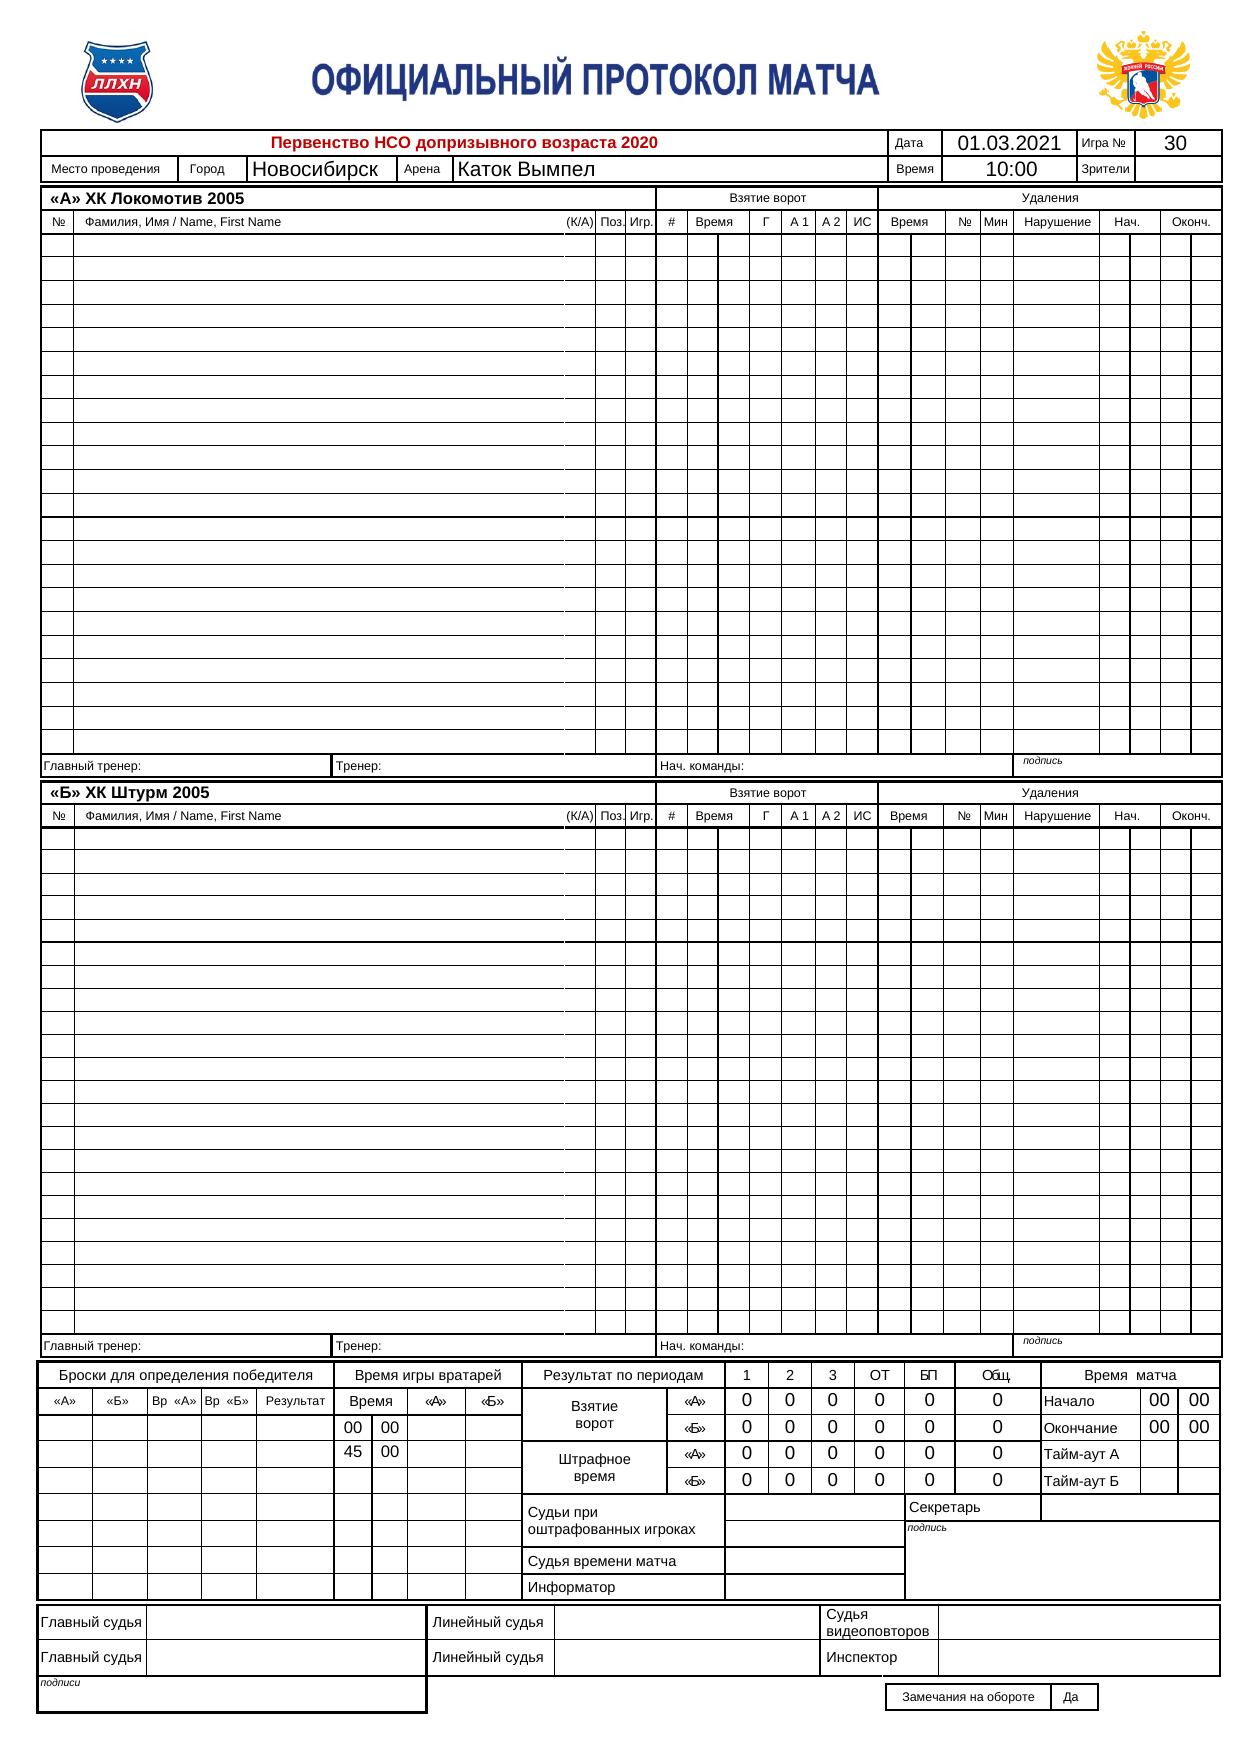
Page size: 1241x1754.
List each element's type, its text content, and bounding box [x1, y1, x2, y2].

table_cell [596, 636, 625, 658]
table_cell [883, 1677, 1220, 1681]
table_cell [565, 352, 595, 374]
table_cell [1161, 494, 1190, 516]
table_cell [626, 518, 655, 540]
table_cell [782, 470, 815, 493]
table_cell [981, 636, 1013, 658]
table_cell [912, 1127, 943, 1149]
table_cell [1100, 829, 1129, 849]
table_cell [912, 446, 945, 469]
table_cell [688, 565, 717, 587]
table_cell [912, 470, 945, 493]
table_cell [74, 399, 564, 422]
table_header 30 [1136, 131, 1221, 155]
table_cell [1014, 257, 1099, 280]
table_cell [1014, 1219, 1099, 1241]
table_cell [816, 1242, 846, 1264]
table_cell [981, 376, 1013, 398]
table_cell [408, 1494, 465, 1520]
table_cell [912, 352, 945, 374]
table_cell [257, 1494, 333, 1520]
table_cell [688, 305, 717, 327]
table_cell [74, 541, 564, 564]
table_cell [596, 470, 625, 493]
table_cell [565, 257, 595, 280]
table_cell [981, 896, 1013, 918]
table_cell [74, 257, 564, 280]
table_cell [42, 850, 74, 872]
table_cell [596, 707, 625, 729]
table_cell [719, 423, 749, 445]
table_cell [688, 1288, 717, 1310]
table_cell [1100, 541, 1129, 564]
table_cell [93, 1416, 147, 1440]
table_cell [565, 1104, 595, 1126]
table_cell [1161, 1150, 1190, 1172]
table_cell [626, 966, 655, 987]
table_cell [626, 1035, 655, 1057]
table_cell [944, 1035, 980, 1057]
table_cell [847, 541, 877, 564]
table_cell [782, 1081, 815, 1103]
table_cell [147, 1606, 425, 1639]
table_cell [847, 1311, 877, 1333]
table_cell [816, 829, 846, 849]
table_cell [1100, 1058, 1129, 1079]
table_cell [1100, 399, 1129, 422]
table_cell [657, 1311, 687, 1333]
table_cell [657, 1058, 687, 1079]
table_header Удаления [879, 783, 1221, 803]
table_cell [981, 328, 1013, 351]
table_cell Главный судья [39, 1606, 146, 1639]
table_cell [1131, 281, 1160, 303]
table_cell [42, 352, 73, 374]
table_cell [626, 1104, 655, 1126]
table_cell [565, 1196, 595, 1218]
table_cell [912, 1219, 943, 1241]
table_cell [688, 1173, 717, 1195]
table_cell [981, 829, 1013, 849]
table_cell [565, 966, 595, 987]
table_cell [148, 1468, 201, 1493]
table_cell [1161, 376, 1190, 398]
table_cell [75, 829, 564, 849]
table_cell подпись [906, 1522, 1219, 1599]
table_cell [912, 541, 945, 564]
table_cell [1192, 565, 1221, 587]
table_cell [1014, 850, 1099, 872]
table_cell [946, 541, 980, 564]
table_cell [688, 1035, 717, 1057]
table_cell [75, 943, 564, 964]
table_cell [657, 446, 687, 469]
table_cell [750, 328, 781, 351]
table_cell [373, 1521, 407, 1546]
table_cell [596, 896, 625, 918]
table_cell [879, 612, 910, 634]
table_cell [1014, 730, 1099, 753]
table_cell [42, 943, 74, 964]
table_cell [42, 1035, 74, 1057]
table_cell [1192, 943, 1221, 964]
table_cell [912, 829, 943, 849]
table_cell [565, 376, 595, 398]
table_cell [879, 399, 910, 422]
table_cell [944, 1173, 980, 1195]
table_cell [1131, 730, 1160, 753]
table_cell [750, 1104, 781, 1126]
table_cell [750, 235, 781, 256]
table_cell [42, 1173, 74, 1195]
table_cell [750, 565, 781, 587]
table_cell Г [750, 805, 781, 826]
table_cell [944, 829, 980, 849]
table_cell [981, 305, 1013, 327]
table_cell [847, 989, 877, 1011]
table_cell 0 [812, 1442, 854, 1467]
table_cell [93, 1441, 147, 1467]
table_cell [75, 1081, 564, 1103]
table_cell [688, 281, 717, 303]
table_cell [202, 1547, 256, 1573]
table_cell [626, 1173, 655, 1195]
table_cell [626, 1012, 655, 1033]
table_cell [1100, 850, 1129, 872]
table_cell [981, 989, 1013, 1011]
table_cell [1161, 850, 1190, 872]
table_cell [626, 636, 655, 658]
table_cell [1014, 1242, 1099, 1264]
table_cell [879, 518, 910, 540]
table_header 2 [769, 1363, 811, 1387]
table_cell [1192, 989, 1221, 1011]
table_cell [688, 446, 717, 469]
table_cell [782, 707, 815, 729]
table_cell [148, 1574, 201, 1599]
table_cell [688, 494, 717, 516]
table_cell [1131, 470, 1160, 493]
table_cell [657, 235, 687, 256]
table_cell [596, 1242, 625, 1264]
table_cell [596, 518, 625, 540]
table_cell [688, 1265, 717, 1287]
table_cell [847, 565, 877, 587]
table_cell [944, 1311, 980, 1333]
table_cell [750, 1288, 781, 1310]
table_cell [688, 352, 717, 374]
table_cell [944, 1196, 980, 1218]
table_cell [1161, 683, 1190, 706]
table_cell [42, 1012, 74, 1033]
table_cell [565, 920, 595, 941]
table_cell [42, 494, 73, 516]
table_cell [946, 399, 980, 422]
table_cell [981, 1265, 1013, 1287]
table_cell [944, 1288, 980, 1310]
table_cell [719, 896, 749, 918]
table_cell [879, 659, 910, 682]
table_cell [944, 1265, 980, 1287]
table_cell [596, 235, 625, 256]
table_cell [782, 896, 815, 918]
table_cell [657, 829, 687, 849]
table_cell [335, 1574, 371, 1599]
table_cell [981, 1081, 1013, 1103]
table_cell Штрафное время [523, 1442, 666, 1493]
table_cell [944, 1081, 980, 1103]
table_cell [565, 707, 595, 729]
table_cell [1014, 659, 1099, 682]
table_cell [596, 494, 625, 516]
table_cell [912, 257, 945, 280]
table_cell [946, 423, 980, 445]
table_cell [657, 518, 687, 540]
table_cell [912, 423, 945, 445]
table_cell [1014, 423, 1099, 445]
table_cell [816, 423, 846, 445]
table_cell [93, 1468, 147, 1493]
table_cell [750, 281, 781, 303]
table_cell [879, 966, 910, 987]
table_cell [148, 1521, 201, 1546]
table_cell [719, 1058, 749, 1079]
table_cell [596, 829, 625, 849]
table_cell [1192, 1012, 1221, 1033]
table_cell [816, 235, 846, 256]
table_cell [1161, 565, 1190, 587]
table_cell [688, 966, 717, 987]
table_cell [750, 1219, 781, 1241]
table_cell Результат [257, 1389, 333, 1413]
table_cell [981, 494, 1013, 516]
table_cell [1192, 659, 1221, 682]
table_cell [981, 1150, 1013, 1172]
table_cell [74, 683, 564, 706]
table_cell [847, 352, 877, 374]
table_cell [981, 352, 1013, 374]
table_cell [1161, 1288, 1190, 1310]
table_cell Нарушение [1014, 211, 1099, 233]
table_cell [1192, 1196, 1221, 1218]
table_cell [719, 446, 749, 469]
table_cell [1161, 352, 1190, 374]
table_header Игра № [1078, 131, 1134, 155]
table_cell [981, 470, 1013, 493]
table_cell [1131, 305, 1160, 327]
table_cell [1131, 1058, 1160, 1079]
table_cell [1161, 659, 1190, 682]
table_cell [1014, 399, 1099, 422]
table_cell [1100, 683, 1129, 706]
table_cell [688, 1196, 717, 1218]
table_cell [688, 730, 717, 753]
table_cell [782, 829, 815, 849]
table_cell [719, 305, 749, 327]
table_cell [657, 920, 687, 941]
table_cell [1192, 896, 1221, 918]
table_cell [946, 281, 980, 303]
table_cell [981, 920, 1013, 941]
table_cell [202, 1574, 256, 1599]
table_cell [912, 612, 945, 634]
table_cell Линейный судья [428, 1640, 554, 1675]
table_cell [39, 1468, 92, 1493]
table_cell [1192, 423, 1221, 445]
table_cell [335, 1547, 371, 1573]
table_cell [688, 588, 717, 611]
table_cell [1192, 305, 1221, 327]
table_cell [596, 1173, 625, 1195]
table_cell [75, 989, 564, 1011]
table_cell [944, 1104, 980, 1126]
table_cell [1192, 966, 1221, 987]
table_cell [879, 989, 910, 1011]
table_cell Фамилия, Имя / Name, First Name [75, 805, 565, 826]
table_cell [750, 966, 781, 987]
table_cell [847, 1219, 877, 1241]
table_cell [847, 305, 877, 327]
table_cell [596, 588, 625, 611]
table_cell [847, 1012, 877, 1033]
table_cell [39, 1521, 92, 1546]
table_cell [1161, 518, 1190, 540]
table_cell [1192, 1081, 1221, 1103]
table_cell [147, 1640, 425, 1675]
table_cell [782, 989, 815, 1011]
table_cell 10:00 [943, 157, 1076, 181]
table_cell 0 [855, 1389, 904, 1413]
table_cell [565, 874, 595, 895]
table_cell [782, 541, 815, 564]
table_cell [782, 494, 815, 516]
table_cell [816, 1058, 846, 1079]
table_cell [1161, 257, 1190, 280]
table_cell 0 [855, 1468, 904, 1493]
table_cell [657, 494, 687, 516]
table_cell [816, 1219, 846, 1241]
table_cell [719, 1311, 749, 1333]
table_cell [42, 1150, 74, 1172]
table_cell [42, 399, 73, 422]
table_cell «А» [39, 1389, 92, 1413]
table_cell [1014, 683, 1099, 706]
table_cell [626, 1150, 655, 1172]
table_cell [1192, 588, 1221, 611]
table_cell [688, 1081, 717, 1103]
table_cell Вр «Б» [202, 1389, 256, 1413]
table_cell 0 [726, 1442, 768, 1467]
table_cell [750, 896, 781, 918]
table_cell [944, 1127, 980, 1149]
table_cell [1192, 829, 1221, 849]
table_cell [912, 850, 943, 872]
table_cell [466, 1441, 521, 1467]
table_cell [750, 494, 781, 516]
table_cell [816, 541, 846, 564]
table_cell [912, 1265, 943, 1287]
table_cell [912, 1311, 943, 1333]
table_cell [1131, 612, 1160, 634]
table_cell [1192, 376, 1221, 398]
table_cell [879, 1173, 910, 1195]
table_cell [726, 1548, 904, 1573]
table_cell [75, 1035, 564, 1057]
table_cell [1100, 1150, 1129, 1172]
table_cell [981, 446, 1013, 469]
table_cell [1100, 1196, 1129, 1218]
table_cell [1100, 943, 1129, 964]
table_cell [42, 896, 74, 918]
table_cell [719, 565, 749, 587]
table_cell [1014, 1104, 1099, 1126]
table_cell [42, 612, 73, 634]
table_cell [981, 1311, 1013, 1333]
table_cell [1100, 1311, 1129, 1333]
table_cell А 1 [782, 211, 815, 233]
table_cell [657, 399, 687, 422]
table_cell [596, 1104, 625, 1126]
table_cell [466, 1574, 521, 1599]
table_cell [879, 1196, 910, 1218]
table_cell [879, 494, 910, 516]
table_cell [1131, 683, 1160, 706]
table_cell [847, 399, 877, 422]
table_cell [93, 1521, 147, 1546]
table_cell 00 [373, 1416, 407, 1440]
table_cell [1100, 518, 1129, 540]
table_cell [816, 730, 846, 753]
table_cell [657, 1196, 687, 1218]
table_cell [750, 257, 781, 280]
table_cell [782, 730, 815, 753]
table_cell [750, 1058, 781, 1079]
table_cell подпись [1014, 1335, 1221, 1356]
table_cell Судьи при оштрафованных игроках [523, 1495, 724, 1546]
table_cell [750, 850, 781, 872]
table_cell [847, 1081, 877, 1103]
table_cell [657, 874, 687, 895]
table_cell [75, 1219, 564, 1241]
table_cell [1131, 874, 1160, 895]
table_cell [626, 1242, 655, 1264]
table_cell [944, 920, 980, 941]
table_cell [1161, 1081, 1190, 1103]
table_cell [939, 1640, 1219, 1675]
table_cell [626, 730, 655, 753]
table_cell [816, 966, 846, 987]
table_cell [1161, 612, 1190, 634]
table_cell [688, 328, 717, 351]
table_cell [782, 850, 815, 872]
table_cell [719, 874, 749, 895]
table_cell [1161, 636, 1190, 658]
table_cell [912, 1104, 943, 1126]
table_cell [816, 707, 846, 729]
table_cell [596, 1127, 625, 1149]
table_cell [1014, 1058, 1099, 1079]
table_cell [847, 1173, 877, 1195]
table_cell [688, 376, 717, 398]
table_cell Игр. [626, 805, 655, 826]
table_cell [1141, 1468, 1177, 1493]
table_cell [657, 1127, 687, 1149]
table_cell [1179, 1441, 1219, 1467]
table_cell [1014, 1265, 1099, 1287]
table_cell [750, 1242, 781, 1264]
table_cell [1161, 874, 1190, 895]
table_cell [816, 874, 846, 895]
table_cell [1131, 1288, 1160, 1310]
table_cell [1014, 920, 1099, 941]
table_cell [847, 494, 877, 516]
table_cell [782, 446, 815, 469]
table_cell [148, 1547, 201, 1573]
table_cell [74, 423, 564, 445]
table_cell [912, 305, 945, 327]
table_cell [42, 328, 73, 351]
table_cell [816, 565, 846, 587]
table_cell [335, 1468, 371, 1493]
table_cell [1161, 943, 1190, 964]
table_cell [782, 376, 815, 398]
table_cell [688, 989, 717, 1011]
table_cell [912, 376, 945, 398]
table_cell [750, 829, 781, 849]
table_cell [879, 1012, 910, 1033]
table_cell [688, 399, 717, 422]
table_cell [1014, 470, 1099, 493]
table_cell Судья видеоповторов [821, 1606, 938, 1639]
table_cell «А» [668, 1442, 724, 1467]
table_cell [657, 281, 687, 303]
table_cell [1014, 612, 1099, 634]
table_cell [944, 1150, 980, 1172]
table_cell [1014, 588, 1099, 611]
table_cell [946, 565, 980, 587]
table_cell [1100, 565, 1129, 587]
table_cell [1161, 989, 1190, 1011]
table_cell [750, 683, 781, 706]
table_cell [981, 612, 1013, 634]
table_cell [657, 305, 687, 327]
table_cell [93, 1494, 147, 1520]
table_cell [879, 1104, 910, 1126]
table_cell [565, 1288, 595, 1310]
table_cell [202, 1416, 256, 1440]
table_header «Б» ХК Штурм 2005 [42, 783, 655, 803]
table_cell [688, 1150, 717, 1172]
table_cell [626, 352, 655, 374]
table_cell [626, 541, 655, 564]
table_cell [1100, 1012, 1129, 1033]
table_cell [981, 659, 1013, 682]
table_cell [1161, 328, 1190, 351]
table_cell [257, 1416, 333, 1440]
table_cell [1014, 1035, 1099, 1057]
table_cell [912, 1242, 943, 1264]
table_cell [657, 328, 687, 351]
table_cell [750, 1265, 781, 1287]
table_cell А 2 [816, 805, 846, 826]
table_cell [782, 399, 815, 422]
table_cell Нач. команды: [657, 755, 1012, 776]
table_cell [1014, 1196, 1099, 1218]
table_cell [257, 1521, 333, 1546]
table_cell [1014, 1081, 1099, 1103]
table_cell [719, 376, 749, 398]
table_cell [981, 423, 1013, 445]
table_cell [816, 328, 846, 351]
table_cell [1161, 1173, 1190, 1195]
table_cell [1192, 1265, 1221, 1287]
table_cell [1192, 707, 1221, 729]
table_header Результат по периодам [523, 1363, 724, 1387]
table_cell 0 [812, 1415, 854, 1440]
table_cell Начало [1042, 1389, 1140, 1413]
table_cell [912, 1058, 943, 1079]
table_cell [42, 683, 73, 706]
table_cell Тренер: [333, 1335, 655, 1356]
table_cell [726, 1575, 904, 1599]
table_cell [782, 235, 815, 256]
table_header БП [905, 1363, 954, 1387]
table_cell [946, 707, 980, 729]
table_cell [912, 494, 945, 516]
table_cell 0 [812, 1468, 854, 1493]
table_cell 0 [769, 1442, 811, 1467]
table_cell [847, 659, 877, 682]
table_cell [847, 588, 877, 611]
table_cell [719, 1196, 749, 1218]
table_cell [688, 470, 717, 493]
table_cell [719, 470, 749, 493]
table_cell [1161, 399, 1190, 422]
table_cell [626, 943, 655, 964]
table_cell [782, 1035, 815, 1057]
table_cell [1014, 1150, 1099, 1172]
table_cell Время [879, 805, 943, 826]
table_cell [74, 352, 564, 374]
table_cell [42, 235, 73, 256]
table_cell [981, 730, 1013, 753]
table_cell [1161, 1196, 1190, 1218]
table_cell подпись [1014, 755, 1221, 776]
table_cell [626, 1311, 655, 1333]
table_cell [42, 1127, 74, 1149]
table_cell [1161, 1265, 1190, 1287]
table_cell [816, 850, 846, 872]
table_cell [565, 328, 595, 351]
table_cell 0 [956, 1389, 1040, 1413]
table_cell [1136, 157, 1221, 181]
table_cell [1192, 1242, 1221, 1264]
table_cell [565, 1219, 595, 1241]
table_cell [1192, 518, 1221, 540]
table_cell [257, 1574, 333, 1599]
table_cell [719, 683, 749, 706]
table_cell [1100, 352, 1129, 374]
table_cell [750, 376, 781, 398]
table_cell [1192, 920, 1221, 941]
table_cell [719, 235, 749, 256]
table_cell [565, 1127, 595, 1149]
table_cell [719, 588, 749, 611]
table_cell [1192, 683, 1221, 706]
table_cell [74, 707, 564, 729]
table_cell Тайм-аут А [1042, 1441, 1140, 1467]
table_cell [719, 518, 749, 540]
table_cell [657, 1265, 687, 1287]
table_cell [42, 1058, 74, 1079]
table_cell [946, 257, 980, 280]
table_cell [750, 352, 781, 374]
table_cell Новосибирск [248, 157, 396, 181]
table_cell [847, 943, 877, 964]
table_cell [719, 281, 749, 303]
table_cell [782, 943, 815, 964]
table_cell Секретарь [906, 1495, 1040, 1520]
table_cell 0 [905, 1442, 954, 1467]
table_cell [1131, 636, 1160, 658]
table_cell [719, 966, 749, 987]
table_cell [596, 446, 625, 469]
table_cell [42, 423, 73, 445]
table_cell [944, 896, 980, 918]
table_cell [596, 1311, 625, 1333]
table_cell [74, 518, 564, 540]
table_cell Мин [981, 805, 1013, 826]
table_cell Главный судья [39, 1640, 146, 1675]
table_cell [1014, 352, 1099, 374]
table_cell [750, 470, 781, 493]
table_cell [42, 305, 73, 327]
table_cell [596, 1058, 625, 1079]
table_cell [596, 612, 625, 634]
table_cell [565, 1058, 595, 1079]
table_cell [946, 376, 980, 398]
table_cell [408, 1547, 465, 1573]
table_cell [816, 281, 846, 303]
table_cell [719, 494, 749, 516]
table_cell [1131, 494, 1160, 516]
table_cell Нарушение [1014, 805, 1099, 826]
table_cell А 1 [782, 805, 815, 826]
table_cell [912, 235, 945, 256]
table_cell [1131, 659, 1160, 682]
table_cell [74, 730, 564, 753]
table_cell Время [335, 1389, 407, 1413]
table_cell [596, 1035, 625, 1057]
table_cell [1014, 1127, 1099, 1149]
table_cell [750, 730, 781, 753]
table_cell [912, 636, 945, 658]
table_cell [1014, 989, 1099, 1011]
table_cell [981, 565, 1013, 587]
table_cell [944, 1219, 980, 1241]
table_cell [981, 281, 1013, 303]
table_cell [42, 281, 73, 303]
table_header 01.03.2021 [943, 131, 1076, 155]
table_cell [688, 1127, 717, 1149]
table_cell [879, 1288, 910, 1310]
table_cell [879, 829, 910, 849]
table_cell [565, 470, 595, 493]
table_cell [1161, 1219, 1190, 1241]
table_cell [257, 1441, 333, 1467]
table_cell [1131, 989, 1160, 1011]
table_cell [879, 328, 910, 351]
table_cell [1014, 494, 1099, 516]
table_cell «Б» [668, 1468, 724, 1493]
table_cell [657, 966, 687, 987]
table_cell [626, 989, 655, 1011]
table_cell [1100, 1104, 1129, 1126]
table_cell [1131, 565, 1160, 587]
table_cell [726, 1521, 904, 1546]
table_header 3 [812, 1363, 854, 1387]
table_cell [816, 1081, 846, 1103]
table_cell [565, 399, 595, 422]
table_cell [879, 376, 910, 398]
table_cell [42, 1081, 74, 1103]
table_cell [946, 636, 980, 658]
table_cell [596, 1081, 625, 1103]
table_cell [565, 943, 595, 964]
table_cell [1161, 446, 1190, 469]
table_cell [1014, 896, 1099, 918]
table_cell [1161, 423, 1190, 445]
table_cell [1131, 518, 1160, 540]
table_cell 0 [726, 1468, 768, 1493]
table_cell [847, 730, 877, 753]
table_cell [1100, 989, 1129, 1011]
table_cell [750, 612, 781, 634]
table_cell [565, 730, 595, 753]
table_cell [912, 943, 943, 964]
table_cell [981, 707, 1013, 729]
table_cell [946, 305, 980, 327]
table_cell [596, 1150, 625, 1172]
table_cell [596, 943, 625, 964]
table_cell [816, 1265, 846, 1287]
table_cell [1100, 612, 1129, 634]
table_cell [39, 1416, 92, 1440]
table_cell Судья времени матча [523, 1548, 724, 1573]
table_cell Г [750, 211, 781, 233]
table_cell [847, 1058, 877, 1079]
table_cell [1131, 829, 1160, 849]
table_cell [1161, 541, 1190, 564]
table_cell [719, 1035, 749, 1057]
table_cell Время [889, 157, 941, 181]
table_cell [408, 1574, 465, 1599]
table_cell [688, 1219, 717, 1241]
table_cell [466, 1468, 521, 1493]
table_cell [688, 829, 717, 849]
table_cell [657, 352, 687, 374]
table_cell [626, 659, 655, 682]
table_header Взятие ворот [657, 783, 877, 803]
table_cell [750, 920, 781, 941]
table_cell 0 [855, 1415, 904, 1440]
table_cell [657, 659, 687, 682]
table_cell [74, 235, 564, 256]
table_cell «Б» [668, 1415, 724, 1440]
table_cell [1192, 1035, 1221, 1057]
table_cell [74, 281, 564, 303]
table_cell [719, 989, 749, 1011]
table_cell [750, 636, 781, 658]
table_cell [981, 1196, 1013, 1218]
table_cell [912, 281, 945, 303]
table_cell [626, 683, 655, 706]
table_cell [1100, 896, 1129, 918]
table_cell [1131, 1012, 1160, 1033]
table_cell [1014, 541, 1099, 564]
table_cell [981, 850, 1013, 872]
table_cell [373, 1574, 407, 1599]
table_cell [42, 730, 73, 753]
table_cell [657, 707, 687, 729]
table_cell [847, 896, 877, 918]
table_cell [847, 1035, 877, 1057]
table_cell [565, 1035, 595, 1057]
table_cell [944, 874, 980, 895]
table_cell [879, 920, 910, 941]
table_cell [944, 1058, 980, 1079]
table_cell [565, 1012, 595, 1033]
table_cell [202, 1441, 256, 1467]
table_cell [688, 896, 717, 918]
table_cell [816, 588, 846, 611]
table_cell [39, 1574, 92, 1599]
table_cell [335, 1494, 371, 1520]
table_cell [719, 1081, 749, 1103]
table_cell [1131, 1242, 1160, 1264]
table_cell [1100, 1265, 1129, 1287]
table_cell [981, 235, 1013, 256]
table_header «А» ХК Локомотив 2005 [42, 188, 655, 209]
table_cell [879, 1081, 910, 1103]
table_cell [816, 1288, 846, 1310]
table_cell [782, 1173, 815, 1195]
table_cell [782, 565, 815, 587]
table_header 1 [726, 1363, 768, 1387]
table_cell [74, 446, 564, 469]
table_cell 0 [769, 1415, 811, 1440]
table_cell [74, 659, 564, 682]
table_cell [750, 1150, 781, 1172]
table_cell [565, 541, 595, 564]
table_cell [42, 470, 73, 493]
table_cell [1161, 1012, 1190, 1033]
table_cell «Б » [466, 1389, 521, 1413]
table_cell [626, 612, 655, 634]
table_cell [879, 1035, 910, 1057]
table_cell [719, 730, 749, 753]
table_cell 00 [1179, 1415, 1219, 1440]
table_cell [847, 376, 877, 398]
table_cell [719, 1219, 749, 1241]
table_cell [1014, 1311, 1099, 1333]
table_cell [782, 352, 815, 374]
table_cell [879, 565, 910, 587]
table_cell [944, 943, 980, 964]
table_cell [555, 1606, 819, 1639]
table_cell [626, 1058, 655, 1079]
table_cell «А» [408, 1389, 465, 1413]
table_cell [981, 1219, 1013, 1241]
table_cell 0 [905, 1389, 954, 1413]
table_cell [1131, 1196, 1160, 1218]
table_cell [257, 1468, 333, 1493]
table_cell [596, 565, 625, 587]
table_cell [1131, 1104, 1160, 1126]
table_cell [981, 966, 1013, 987]
table_cell [74, 494, 564, 516]
table_cell [946, 470, 980, 493]
table_cell [626, 874, 655, 895]
table_cell [946, 352, 980, 374]
table_cell [719, 1265, 749, 1287]
table_cell [912, 874, 943, 895]
table_cell [1100, 305, 1129, 327]
table_cell [657, 1219, 687, 1241]
table_cell [1192, 541, 1221, 564]
table_cell [42, 1288, 74, 1310]
table_cell [75, 896, 564, 918]
table_cell [981, 588, 1013, 611]
table_cell [1161, 1127, 1190, 1149]
table_cell [879, 352, 910, 374]
table_cell [335, 1521, 371, 1546]
table_cell 0 [726, 1389, 768, 1413]
table_cell [879, 730, 910, 753]
table_cell [946, 659, 980, 682]
table_cell [42, 257, 73, 280]
table_cell [688, 1311, 717, 1333]
table_cell [626, 588, 655, 611]
table_cell [1161, 707, 1190, 729]
table_cell [74, 376, 564, 398]
table_cell [750, 518, 781, 540]
table_cell [750, 588, 781, 611]
table_cell [657, 588, 687, 611]
table_cell [1100, 588, 1129, 611]
table_cell [565, 829, 595, 849]
table_cell Оконч. [1161, 805, 1221, 826]
table_cell [202, 1494, 256, 1520]
table_cell [93, 1574, 147, 1599]
table_cell Тайм-аут Б [1042, 1468, 1140, 1493]
table_cell [816, 896, 846, 918]
table_cell [565, 989, 595, 1011]
table_cell [565, 896, 595, 918]
table_cell [719, 943, 749, 964]
table_cell [466, 1547, 521, 1573]
table_cell [879, 874, 910, 895]
table_cell # [657, 211, 687, 233]
table_cell [944, 966, 980, 987]
table_cell [782, 1311, 815, 1333]
table_cell [1131, 1035, 1160, 1057]
table_cell Время [879, 211, 945, 233]
table_cell [565, 235, 595, 256]
table_cell [847, 683, 877, 706]
table_cell [42, 565, 73, 587]
table_cell [1100, 1081, 1129, 1103]
table_cell [719, 1012, 749, 1033]
table_cell [816, 1173, 846, 1195]
table_cell [719, 1127, 749, 1149]
table_cell [657, 850, 687, 872]
table_cell [1192, 730, 1221, 753]
table_header Удаления [879, 188, 1221, 209]
table_cell [565, 659, 595, 682]
table_cell [596, 257, 625, 280]
table_cell [1161, 1058, 1190, 1079]
table_cell [816, 399, 846, 422]
table_cell 0 [905, 1415, 954, 1440]
table_cell [782, 1265, 815, 1287]
table_cell [626, 1288, 655, 1310]
table_cell [1131, 446, 1160, 469]
table_cell [657, 470, 687, 493]
table_cell [1100, 1127, 1129, 1149]
table_cell [944, 989, 980, 1011]
table_cell [719, 352, 749, 374]
table_cell [657, 257, 687, 280]
table_cell [1161, 305, 1190, 327]
table_cell [981, 943, 1013, 964]
table_cell [847, 829, 877, 849]
table_cell [565, 446, 595, 469]
table_cell [1014, 829, 1099, 849]
table_cell [1014, 305, 1099, 327]
table_cell [879, 1150, 910, 1172]
table_cell [1192, 446, 1221, 469]
table_cell [816, 683, 846, 706]
table_cell [816, 518, 846, 540]
table_cell [657, 376, 687, 398]
table_cell [782, 1058, 815, 1079]
table_cell [750, 1012, 781, 1033]
table_cell [565, 565, 595, 587]
table_cell [565, 305, 595, 327]
table_cell [879, 683, 910, 706]
table_cell [1141, 1441, 1177, 1467]
table_cell [657, 1150, 687, 1172]
table_cell [596, 874, 625, 895]
table_cell [1014, 636, 1099, 658]
table_cell [688, 707, 717, 729]
table_cell [1192, 1150, 1221, 1172]
table_cell [74, 588, 564, 611]
table_cell [879, 1058, 910, 1079]
table_cell [1161, 281, 1190, 303]
table_cell [1100, 966, 1129, 987]
table_cell [596, 376, 625, 398]
table_cell [565, 1150, 595, 1172]
table_cell [816, 1150, 846, 1172]
table_cell [657, 1081, 687, 1103]
table_cell [981, 1288, 1013, 1310]
table_cell [1192, 1311, 1221, 1333]
table_cell № [946, 211, 980, 233]
table_cell [782, 612, 815, 634]
table_cell [912, 1196, 943, 1218]
table_cell [1131, 1265, 1160, 1287]
table_cell [565, 1173, 595, 1195]
table_cell [565, 518, 595, 540]
table_cell [1192, 1104, 1221, 1126]
table_cell [816, 989, 846, 1011]
table_cell [1131, 966, 1160, 987]
table_cell [1100, 1242, 1129, 1264]
table_cell [42, 518, 73, 540]
table_cell 00 [1141, 1389, 1177, 1413]
table_cell [719, 612, 749, 634]
table_cell [657, 730, 687, 753]
table_cell [981, 1035, 1013, 1057]
table_cell Главный тренер: [42, 1335, 330, 1356]
table_header Да [1052, 1685, 1097, 1709]
table_cell [688, 1012, 717, 1033]
table_cell [626, 896, 655, 918]
table_cell ИС [847, 805, 877, 826]
table_cell [816, 446, 846, 469]
table_cell «А» [668, 1389, 724, 1413]
table_cell [719, 328, 749, 351]
table_cell [879, 1219, 910, 1241]
table_cell 00 [1141, 1415, 1177, 1440]
table_cell [1192, 1058, 1221, 1079]
table_cell 0 [855, 1442, 904, 1467]
table_cell [1192, 235, 1221, 256]
table_cell [912, 659, 945, 682]
table_cell [981, 518, 1013, 540]
table_cell Время [688, 805, 749, 826]
table_cell [1161, 920, 1190, 941]
table_cell [1100, 376, 1129, 398]
table_cell [816, 943, 846, 964]
table_cell [626, 1219, 655, 1241]
table_cell [1014, 1288, 1099, 1310]
table_cell [42, 707, 73, 729]
table_cell [596, 683, 625, 706]
table_cell [1014, 446, 1099, 469]
table_cell [565, 423, 595, 445]
table_cell [42, 446, 73, 469]
table_cell [42, 588, 73, 611]
table_cell [626, 850, 655, 872]
table_cell Оконч. [1161, 211, 1221, 233]
table_cell [1131, 1150, 1160, 1172]
table_cell [688, 659, 717, 682]
table_cell [782, 1104, 815, 1126]
table_cell [42, 989, 74, 1011]
table_cell [42, 376, 73, 398]
table_cell [782, 920, 815, 941]
table_cell [1100, 707, 1129, 729]
table_cell [816, 1311, 846, 1333]
table_cell [1014, 565, 1099, 587]
table_cell [1192, 612, 1221, 634]
table_cell [74, 305, 564, 327]
table_cell [782, 1127, 815, 1149]
table_cell [946, 730, 980, 753]
table_cell [1100, 920, 1129, 941]
table_cell Поз. [596, 211, 625, 233]
table_cell Игр. [626, 211, 655, 233]
table_cell Фамилия, Имя / Name, First Name [74, 211, 565, 233]
table_cell 00 [1179, 1389, 1219, 1413]
table_cell [74, 636, 564, 658]
table_cell [1131, 541, 1160, 564]
table_cell Взятие ворот [523, 1389, 666, 1440]
table_cell [719, 541, 749, 564]
table_cell [879, 305, 910, 327]
table_cell [912, 1012, 943, 1033]
table_cell [596, 305, 625, 327]
table_cell [75, 1288, 564, 1310]
table_header Замечания на обороте [887, 1685, 1050, 1709]
table_cell [750, 1196, 781, 1218]
table_cell [719, 920, 749, 941]
table_cell [688, 636, 717, 658]
table_cell [946, 235, 980, 256]
table_cell Информатор [523, 1575, 724, 1599]
table_cell [1161, 1311, 1190, 1333]
table_cell [565, 494, 595, 516]
table_cell № [944, 805, 980, 826]
table_cell [1100, 328, 1129, 351]
table_cell [1131, 1173, 1160, 1195]
table_cell [75, 874, 564, 895]
table_cell [39, 1547, 92, 1573]
table_cell [1192, 281, 1221, 303]
table_cell Окончание [1042, 1415, 1140, 1440]
table_cell [42, 659, 73, 682]
table_cell [408, 1521, 465, 1546]
table_cell [912, 730, 945, 753]
table_cell [1131, 1311, 1160, 1333]
table_cell [565, 1311, 595, 1333]
table_cell [816, 1196, 846, 1218]
table_cell [816, 1127, 846, 1149]
table_cell [626, 446, 655, 469]
table_cell [750, 1081, 781, 1103]
table_cell [596, 423, 625, 445]
table_cell [1192, 1219, 1221, 1241]
table_cell [688, 920, 717, 941]
table_cell [148, 1441, 201, 1467]
table_cell [373, 1547, 407, 1573]
table_cell [466, 1416, 521, 1440]
table_cell [688, 1058, 717, 1079]
table_cell [750, 874, 781, 895]
table_cell [847, 636, 877, 658]
table_cell [1192, 1173, 1221, 1195]
table_cell [719, 829, 749, 849]
table_cell [847, 1150, 877, 1172]
table_cell [782, 874, 815, 895]
table_cell [373, 1494, 407, 1520]
table_cell [816, 470, 846, 493]
table_cell 45 [335, 1441, 371, 1467]
table_cell 0 [956, 1468, 1040, 1493]
table_cell [688, 612, 717, 634]
table_cell [750, 446, 781, 469]
table_cell [816, 659, 846, 682]
table_cell [879, 1242, 910, 1264]
table_cell [847, 1288, 877, 1310]
table_cell Главный тренер: [42, 755, 330, 776]
table_cell [981, 541, 1013, 564]
table_cell [782, 1288, 815, 1310]
table_cell [596, 541, 625, 564]
table_cell [688, 683, 717, 706]
table_cell [42, 874, 74, 895]
table_cell [782, 257, 815, 280]
table_cell [1161, 470, 1190, 493]
table_cell [847, 850, 877, 872]
table_cell [1131, 707, 1160, 729]
table_cell [626, 829, 655, 849]
table_cell [847, 966, 877, 987]
table_cell [596, 989, 625, 1011]
table_cell [750, 399, 781, 422]
table_cell [75, 1104, 564, 1126]
table_cell [782, 1012, 815, 1033]
table_cell [596, 281, 625, 303]
table_cell [75, 1058, 564, 1079]
table_cell [782, 683, 815, 706]
table_cell [688, 423, 717, 445]
table_cell [688, 943, 717, 964]
table_cell [1161, 966, 1190, 987]
table_cell [408, 1416, 465, 1440]
table_cell [719, 1150, 749, 1172]
table_cell [782, 966, 815, 987]
table_cell [1192, 399, 1221, 422]
table_cell [565, 1242, 595, 1264]
table_cell (К/А) [565, 805, 595, 826]
table_cell [1131, 896, 1160, 918]
table_cell [1100, 494, 1129, 516]
table_cell [42, 1265, 74, 1287]
table_cell 00 [335, 1416, 371, 1440]
table_cell [688, 257, 717, 280]
table_cell [565, 1265, 595, 1287]
table_cell [1100, 1035, 1129, 1057]
table_cell [1161, 1242, 1190, 1264]
table_cell Место проведения [42, 157, 177, 181]
table_cell [565, 683, 595, 706]
table_cell [626, 376, 655, 398]
table_cell [1100, 257, 1129, 280]
table_cell [1192, 636, 1221, 658]
table_cell [626, 470, 655, 493]
table_cell [946, 683, 980, 706]
table_cell [42, 1196, 74, 1218]
table_cell [944, 850, 980, 872]
table_cell ИС [847, 211, 877, 233]
table_cell [782, 1196, 815, 1218]
table_cell [879, 1127, 910, 1149]
table_cell [750, 659, 781, 682]
table_cell [981, 874, 1013, 895]
table_cell [42, 1242, 74, 1264]
table_cell [782, 423, 815, 445]
table_cell [719, 1173, 749, 1195]
table_cell [981, 1242, 1013, 1264]
table_header Время матча [1042, 1363, 1219, 1387]
table_cell [816, 1104, 846, 1126]
table_cell [688, 518, 717, 540]
table_cell [408, 1468, 465, 1493]
table_cell 0 [956, 1442, 1040, 1467]
table_cell [879, 281, 910, 303]
table_cell [75, 1127, 564, 1149]
table_cell [428, 1677, 882, 1711]
table_cell 0 [769, 1389, 811, 1413]
table_cell [626, 707, 655, 729]
table_cell Каток Вымпел [454, 157, 887, 181]
table_cell [879, 588, 910, 611]
table_cell [719, 1242, 749, 1264]
table_cell 0 [769, 1468, 811, 1493]
table_cell [657, 896, 687, 918]
table_cell [1014, 376, 1099, 398]
table_cell [1042, 1495, 1219, 1520]
table_cell Нач. [1100, 211, 1160, 233]
table_cell [657, 541, 687, 564]
picture [5, 28, 1197, 129]
table_cell [816, 612, 846, 634]
table_cell Нач. [1100, 805, 1160, 826]
table_cell Арена [398, 157, 452, 181]
table_header Первенство НСО допризывного возраста 2020 [42, 131, 887, 155]
table_cell [847, 1196, 877, 1218]
table_cell [946, 494, 980, 516]
table_cell [626, 565, 655, 587]
table_cell [596, 352, 625, 374]
table_cell [657, 1104, 687, 1126]
table_cell [39, 1494, 92, 1520]
table_cell [626, 1127, 655, 1149]
table_cell [879, 541, 910, 564]
table_cell [879, 636, 910, 658]
table_cell [626, 1196, 655, 1218]
table_cell [74, 565, 564, 587]
table_cell [1131, 1081, 1160, 1103]
table_cell [719, 707, 749, 729]
table_cell Линейный судья [428, 1606, 554, 1639]
table_cell 0 [905, 1468, 954, 1493]
table_cell [1192, 850, 1221, 872]
table_cell [912, 896, 943, 918]
table_cell [816, 257, 846, 280]
table_cell [981, 1127, 1013, 1149]
table_cell [74, 612, 564, 634]
table_cell [626, 328, 655, 351]
table_cell 00 [373, 1441, 407, 1467]
table_cell # [657, 805, 687, 826]
table_cell [750, 1127, 781, 1149]
table_cell [946, 588, 980, 611]
table_cell Вр «А» [148, 1389, 201, 1413]
table_cell [1100, 636, 1129, 658]
table_cell [1100, 423, 1129, 445]
table_cell № [42, 211, 73, 233]
table_cell [946, 328, 980, 351]
table_cell [1014, 328, 1099, 351]
table_cell [1192, 352, 1221, 374]
table_cell [750, 707, 781, 729]
table_cell [847, 707, 877, 729]
table_cell 0 [956, 1415, 1040, 1440]
table_cell [75, 966, 564, 987]
table_cell [75, 1311, 564, 1333]
table_cell [657, 1173, 687, 1195]
table_cell [75, 920, 564, 941]
table_header ОТ [855, 1363, 904, 1387]
table_cell [816, 494, 846, 516]
table_cell [202, 1468, 256, 1493]
table_cell [257, 1547, 333, 1573]
table_cell [847, 470, 877, 493]
table_cell [847, 920, 877, 941]
table_cell [782, 1242, 815, 1264]
table_cell [1192, 328, 1221, 351]
table_cell [657, 1242, 687, 1264]
table_cell Мин [981, 211, 1013, 233]
table_cell Время [688, 211, 749, 233]
table_cell [847, 328, 877, 351]
table_cell [1131, 1219, 1160, 1241]
table_cell (К/А) [565, 211, 595, 233]
table_cell [466, 1494, 521, 1520]
table_cell [42, 966, 74, 987]
table_cell [657, 683, 687, 706]
table_cell [750, 541, 781, 564]
table_cell [596, 1012, 625, 1033]
table_cell [912, 683, 945, 706]
table_cell [1192, 257, 1221, 280]
table_cell [42, 541, 73, 564]
table_cell [596, 730, 625, 753]
table_cell [816, 352, 846, 374]
table_cell [782, 281, 815, 303]
table_cell [847, 257, 877, 280]
table_cell [596, 1196, 625, 1218]
table_cell [42, 1104, 74, 1126]
table_cell [626, 305, 655, 327]
table_cell [981, 1104, 1013, 1126]
table_cell [657, 565, 687, 587]
table_cell [657, 1012, 687, 1033]
table_cell [565, 612, 595, 634]
table_cell [1131, 399, 1160, 422]
table_cell [688, 850, 717, 872]
table_cell [879, 707, 910, 729]
table_cell Город [179, 157, 246, 181]
table_cell [1100, 1173, 1129, 1195]
table_cell [912, 1035, 943, 1057]
table_cell [912, 989, 943, 1011]
table_cell [202, 1521, 256, 1546]
table_cell [912, 966, 943, 987]
table_cell [657, 943, 687, 964]
table_cell [847, 446, 877, 469]
table_cell [75, 1150, 564, 1172]
table_cell Зрители [1078, 157, 1134, 181]
table_cell [847, 518, 877, 540]
table_cell [879, 235, 910, 256]
table_cell [75, 1012, 564, 1033]
table_cell [75, 1265, 564, 1287]
table_cell подписи [39, 1677, 425, 1711]
table_cell [596, 1219, 625, 1241]
table_cell [1014, 966, 1099, 987]
table_cell [1161, 896, 1190, 918]
table_cell [719, 659, 749, 682]
table_cell [1192, 874, 1221, 895]
table_cell [688, 1242, 717, 1264]
table_cell [726, 1495, 904, 1520]
table_cell [626, 399, 655, 422]
table_cell [719, 399, 749, 422]
table_cell Инспектор [821, 1640, 938, 1675]
table_header Дата [889, 131, 941, 155]
table_cell [1192, 1127, 1221, 1149]
table_cell [1014, 235, 1099, 256]
table_cell [879, 446, 910, 469]
table_cell [719, 636, 749, 658]
table_cell [596, 328, 625, 351]
table_cell [1161, 235, 1190, 256]
table_cell 0 [726, 1415, 768, 1440]
table_cell [626, 281, 655, 303]
table_cell [981, 257, 1013, 280]
table_cell [944, 1012, 980, 1033]
table_cell [750, 423, 781, 445]
table_cell [42, 1219, 74, 1241]
table_cell [74, 470, 564, 493]
table_cell [847, 874, 877, 895]
table_cell [1100, 659, 1129, 682]
table_cell [39, 1441, 92, 1467]
table_cell [1014, 707, 1099, 729]
table_cell [912, 328, 945, 351]
table_cell [816, 305, 846, 327]
table_cell [750, 943, 781, 964]
table_cell [912, 920, 943, 941]
table_cell [847, 1127, 877, 1149]
table_cell № [42, 805, 74, 826]
table_cell [944, 1242, 980, 1264]
table_cell [1014, 874, 1099, 895]
table_cell [912, 1288, 943, 1310]
table_cell [657, 423, 687, 445]
table_cell [1161, 730, 1190, 753]
table_cell Нач. команды: [657, 1335, 1012, 1356]
table_cell [939, 1606, 1219, 1639]
table_cell [93, 1547, 147, 1573]
table_cell [1014, 1012, 1099, 1033]
table_cell [75, 850, 564, 872]
table_cell [782, 588, 815, 611]
table_cell [626, 423, 655, 445]
table_cell [912, 1173, 943, 1195]
table_cell [816, 1012, 846, 1033]
table_cell [565, 281, 595, 303]
table_cell [596, 920, 625, 941]
table_cell [626, 257, 655, 280]
table_cell [626, 494, 655, 516]
table_cell [946, 446, 980, 469]
table_cell [657, 612, 687, 634]
table_cell [847, 235, 877, 256]
table_cell [1131, 328, 1160, 351]
table_cell [373, 1468, 407, 1493]
table_cell [847, 1265, 877, 1287]
table_cell [912, 1150, 943, 1172]
table_cell [596, 659, 625, 682]
table_header Взятие ворот [657, 188, 877, 209]
table_cell [657, 1035, 687, 1057]
table_cell [565, 850, 595, 872]
table_cell [946, 612, 980, 634]
table_header Броски для определения победителя [39, 1363, 333, 1387]
table_cell [42, 1311, 74, 1333]
table_cell [1014, 943, 1099, 964]
table_cell [657, 636, 687, 658]
table_cell [912, 707, 945, 729]
table_cell [148, 1494, 201, 1520]
table_cell [657, 1288, 687, 1310]
table_cell А 2 [816, 211, 846, 233]
table_cell [75, 1196, 564, 1218]
table_cell [148, 1416, 201, 1440]
table_cell [912, 518, 945, 540]
table_cell [1131, 423, 1160, 445]
table_cell [879, 896, 910, 918]
table_cell [555, 1640, 819, 1675]
table_cell [981, 1173, 1013, 1195]
table_cell [1161, 588, 1190, 611]
table_cell [1131, 943, 1160, 964]
table_cell [565, 636, 595, 658]
table_cell [912, 565, 945, 587]
table_cell [1100, 1219, 1129, 1241]
table_cell [750, 1035, 781, 1057]
table_cell [1100, 874, 1129, 895]
table_cell [782, 1219, 815, 1241]
table_cell [565, 1081, 595, 1103]
table_cell [847, 1104, 877, 1126]
table_cell [782, 659, 815, 682]
table_cell [879, 1265, 910, 1287]
table_cell [912, 588, 945, 611]
table_cell [879, 470, 910, 493]
table_cell [1131, 352, 1160, 374]
table_cell [1131, 235, 1160, 256]
table_cell [1131, 588, 1160, 611]
table_cell [750, 1311, 781, 1333]
table_cell [946, 518, 980, 540]
table_cell [879, 423, 910, 445]
table_cell [1192, 1288, 1221, 1310]
table_cell [816, 1035, 846, 1057]
table_cell [879, 943, 910, 964]
table_header Общ. [956, 1363, 1040, 1387]
table_cell [816, 636, 846, 658]
table_cell [1131, 257, 1160, 280]
table_cell [1014, 281, 1099, 303]
table_cell [688, 541, 717, 564]
table_cell [1131, 920, 1160, 941]
table_cell [750, 305, 781, 327]
table_cell [657, 989, 687, 1011]
table_cell [596, 966, 625, 987]
table_cell [1099, 1682, 1220, 1711]
table_cell [1014, 518, 1099, 540]
table_cell [1131, 376, 1160, 398]
table_cell [1161, 829, 1190, 849]
table_cell «Б» [93, 1389, 147, 1413]
table_cell [981, 683, 1013, 706]
table_cell [626, 920, 655, 941]
table_cell [1192, 494, 1221, 516]
table_cell [688, 874, 717, 895]
table_cell [75, 1242, 564, 1264]
table_cell [42, 829, 74, 849]
table_cell 0 [812, 1389, 854, 1413]
table_cell [1131, 1127, 1160, 1149]
table_cell [42, 920, 74, 941]
table_cell [782, 636, 815, 658]
table_cell [782, 518, 815, 540]
table_cell [74, 328, 564, 351]
table_cell [782, 1150, 815, 1172]
table_cell [1100, 235, 1129, 256]
table_cell [750, 1173, 781, 1195]
table_cell [688, 235, 717, 256]
table_cell [1100, 1288, 1129, 1310]
table_cell [626, 1265, 655, 1287]
table_cell [688, 1104, 717, 1126]
table_cell [1100, 446, 1129, 469]
table_cell [719, 850, 749, 872]
table_cell [1100, 281, 1129, 303]
table_cell [75, 1173, 564, 1195]
table_cell [596, 1288, 625, 1310]
table_cell [596, 1265, 625, 1287]
table_cell [1014, 1173, 1099, 1195]
table_cell [750, 989, 781, 1011]
table_cell [912, 399, 945, 422]
table_cell [1131, 850, 1160, 872]
table_cell [408, 1441, 465, 1467]
table_cell Поз. [596, 805, 625, 826]
table_cell [847, 281, 877, 303]
table_cell [596, 399, 625, 422]
table_cell [1179, 1468, 1219, 1493]
table_cell [1161, 1104, 1190, 1126]
table_cell [719, 1288, 749, 1310]
table_cell [981, 1058, 1013, 1079]
table_cell Тренер: [333, 755, 655, 776]
table_cell [1100, 730, 1129, 753]
table_cell [847, 423, 877, 445]
table_cell [626, 1081, 655, 1103]
table_cell [879, 1311, 910, 1333]
table_cell [782, 328, 815, 351]
table_cell [719, 257, 749, 280]
table_cell [816, 920, 846, 941]
table_header Время игры вратарей [335, 1363, 521, 1387]
table_cell [879, 257, 910, 280]
table_cell [981, 399, 1013, 422]
table_cell [596, 850, 625, 872]
table_cell [1161, 1035, 1190, 1057]
table_cell [626, 235, 655, 256]
table_cell [847, 612, 877, 634]
table_cell [719, 1104, 749, 1126]
table_cell [981, 1012, 1013, 1033]
table_cell [912, 1081, 943, 1103]
table_cell [466, 1521, 521, 1546]
table_cell [816, 376, 846, 398]
table_cell [42, 636, 73, 658]
table_cell [847, 1242, 877, 1264]
table_cell [565, 588, 595, 611]
table_cell [782, 305, 815, 327]
table_cell [1192, 470, 1221, 493]
table_cell [1100, 470, 1129, 493]
table_cell [879, 850, 910, 872]
